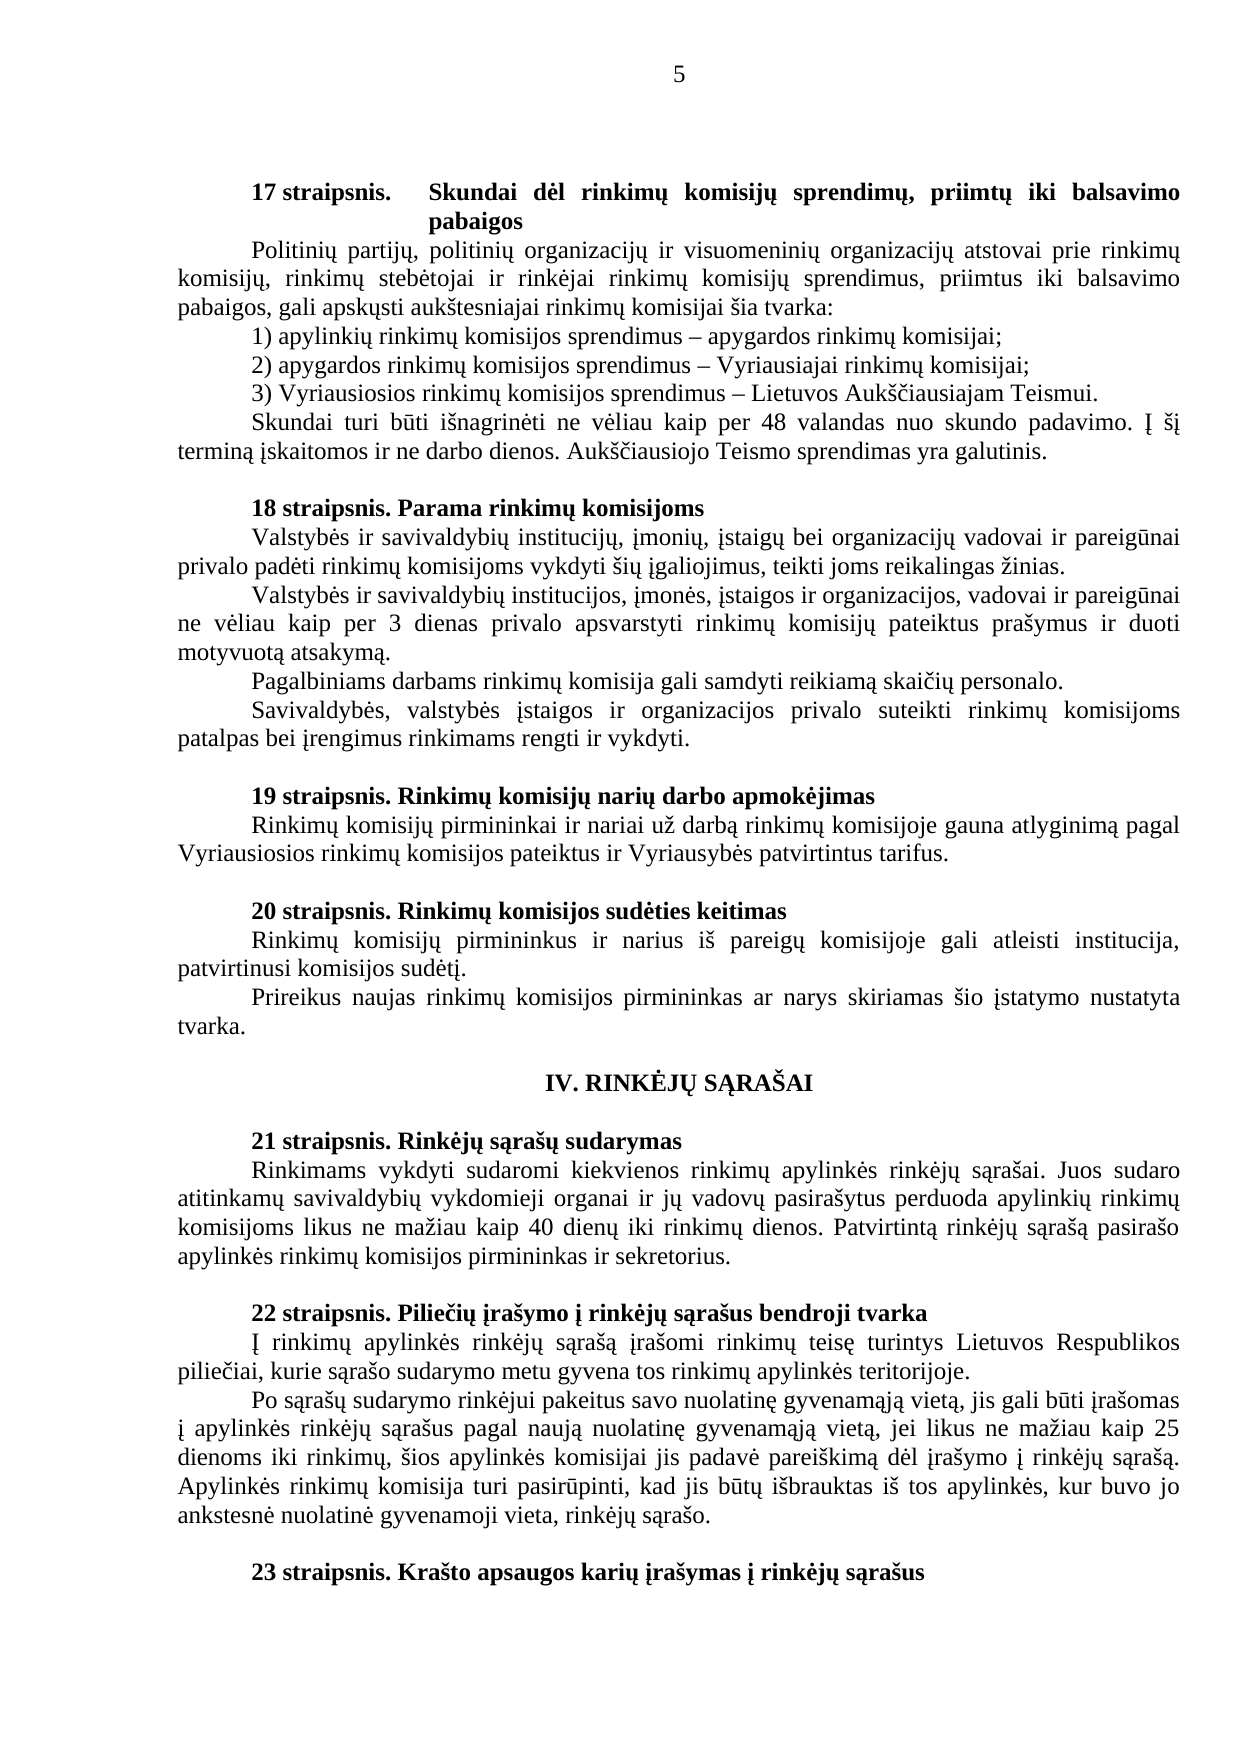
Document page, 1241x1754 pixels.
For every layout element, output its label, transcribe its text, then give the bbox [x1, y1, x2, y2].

text Į rinkimų apylinkės rinkėjų sąrašą įrašomi rinkimų teisę turintys Lietuvos Respublikos piliečiai, kurie sąrašo sudarymo metu gyvena tos rinkimų apylinkės teritorijoje. [177, 1327, 1181, 1385]
text 19 straipsnis. Rinkimų komisijų narių darbo apmokėjimas [177, 781, 1181, 810]
text Politinių partijų, politinių organizacijų ir visuomeninių organizacijų atstovai prie rinkimų komisijų, rinkimų stebėtojai ir rinkėjai rinkimų komisijų sprendimus, priimtus iki balsavimo pabaigos, gali apskųsti aukštesniajai rinkimų komisijai šia tvarka: [177, 235, 1181, 321]
text 17 straipsnis. Skundai dėl rinkimų komisijų sprendimų, priimtų iki balsavimo pabaigos [251, 177, 1181, 235]
text IV. RINKĖJŲ SĄRAŠAI [177, 1068, 1181, 1097]
text Rinkimų komisijų pirmininkai ir nariai už darbą rinkimų komisijoje gauna atlyginimą pagal Vyriausiosios rinkimų komisijos pateiktus ir Vyriausybės patvirtintus tarifus. [177, 810, 1181, 867]
text Prireikus naujas rinkimų komisijos pirmininkas ar narys skiriamas šio įstatymo nustatyta tvarka. [177, 982, 1181, 1040]
text Valstybės ir savivaldybių institucijų, įmonių, įstaigų bei organizacijų vadovai ir pareigūnai privalo padėti rinkimų komisijoms vykdyti šių įgaliojimus, teikti joms reikalingas žinias. [177, 522, 1181, 580]
text 1) apylinkių rinkimų komisijos sprendimus – apygardos rinkimų komisijai; [177, 321, 1181, 350]
text Savivaldybės, valstybės įstaigos ir organizacijos privalo suteikti rinkimų komisijoms patalpas bei įrengimus rinkimams rengti ir vykdyti. [177, 695, 1181, 752]
text 3) Vyriausiosios rinkimų komisijos sprendimus – Lietuvos Aukščiausiajam Teismui. [177, 378, 1181, 407]
text 21 straipsnis. Rinkėjų sąrašų sudarymas [177, 1126, 1181, 1155]
text 20 straipsnis. Rinkimų komisijos sudėties keitimas [177, 896, 1181, 925]
text Rinkimų komisijų pirmininkus ir narius iš pareigų komisijoje gali atleisti institucija, patvirtinusi komisijos sudėtį. [177, 925, 1181, 982]
text Pagalbiniams darbams rinkimų komisija gali samdyti reikiamą skaičių personalo. [177, 666, 1181, 695]
text 2) apygardos rinkimų komisijos sprendimus – Vyriausiajai rinkimų komisijai; [177, 350, 1181, 378]
text 22 straipsnis. Piliečių įrašymo į rinkėjų sąrašus bendroji tvarka [177, 1298, 1181, 1327]
text 23 straipsnis. Krašto apsaugos karių įrašymas į rinkėjų sąrašus [177, 1557, 1181, 1586]
text Skundai turi būti išnagrinėti ne vėliau kaip per 48 valandas nuo skundo padavimo. Į šį terminą įskaitomos ir ne darbo dienos. Aukščiausiojo Teismo sprendimas yra galutinis. [177, 407, 1181, 465]
text Rinkimams vykdyti sudaromi kiekvienos rinkimų apylinkės rinkėjų sąrašai. Juos sudaro atitinkamų savivaldybių vykdomieji organai ir jų vadovų pasirašytus perduoda apylinkių rinkimų komisijoms likus ne mažiau kaip 40 dienų iki rinkimų dienos. Patvirtintą rinkėjų sąrašą pasirašo apylinkės rinkimų komisijos pirmininkas ir sekretorius. [177, 1155, 1181, 1270]
text 18 straipsnis. Parama rinkimų komisijoms [177, 493, 1181, 522]
text Po sąrašų sudarymo rinkėjui pakeitus savo nuolatinę gyvenamąją vietą, jis gali būti įrašomas į apylinkės rinkėjų sąrašus pagal naują nuolatinę gyvenamąją vietą, jei likus ne mažiau kaip 25 dienoms iki rinkimų, šios apylinkės komisijai jis padavė pareiškimą dėl įrašymo į rinkėjų sąrašą. Apylinkės rinkimų komisija turi pasirūpinti, kad jis būtų išbrauktas iš tos apylinkės, kur buvo jo ankstesnė nuolatinė gyvenamoji vieta, rinkėjų sąrašo. [177, 1385, 1181, 1528]
text Valstybės ir savivaldybių institucijos, įmonės, įstaigos ir organizacijos, vadovai ir pareigūnai ne vėliau kaip per 3 dienas privalo apsvarstyti rinkimų komisijų pateiktus prašymus ir duoti motyvuotą atsakymą. [177, 580, 1181, 666]
